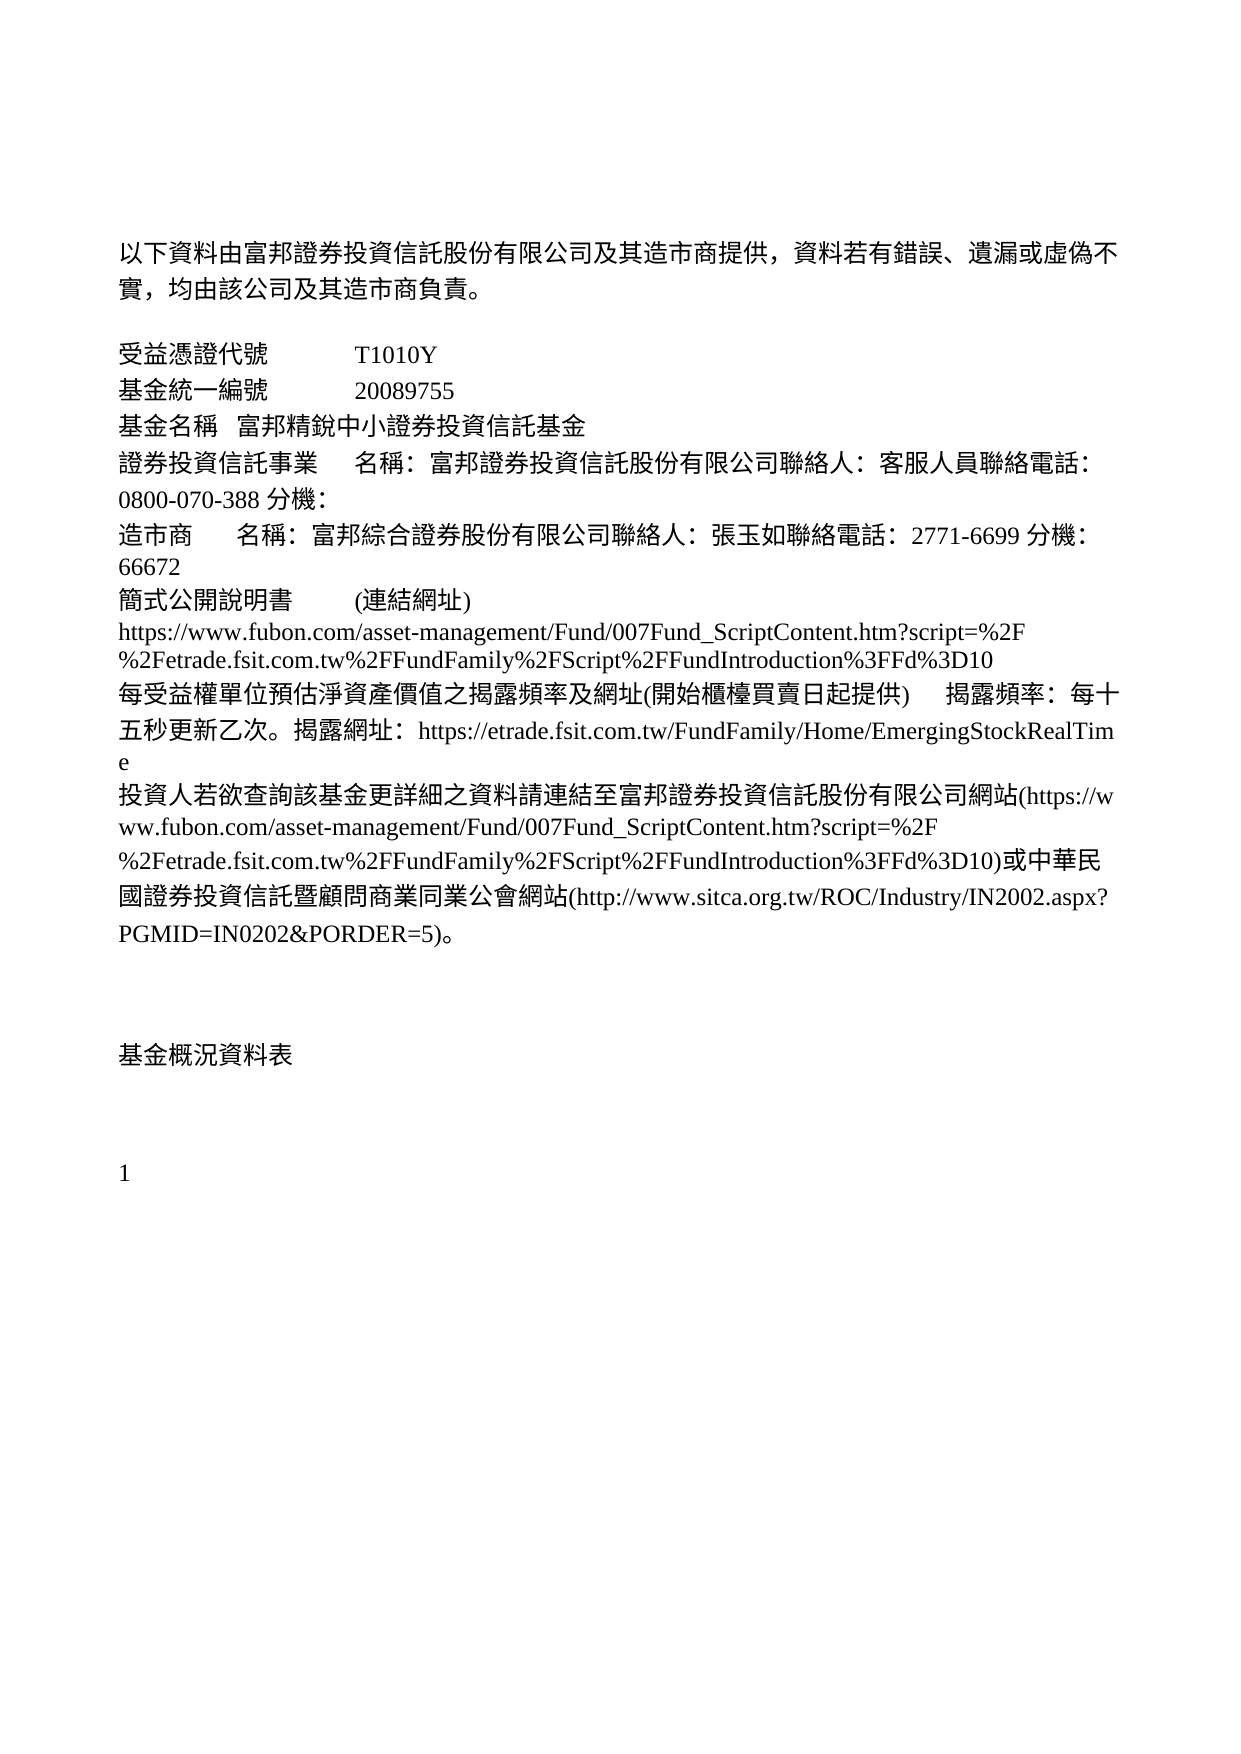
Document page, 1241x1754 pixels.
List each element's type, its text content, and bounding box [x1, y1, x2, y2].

text 以下資料由富邦證券投資信託股份有限公司及其造市商提供，資料若有錯誤、遺漏或虛偽不實，均由該公司及其造市商負責。 受益憑證代號 T1010Y 基金統一編號 20089755 基金名稱 富邦精銳中小證券投資信託基金 證券投資信託事業 名稱：富邦證券投資信託股份有限公司聯絡人：客服人員聯絡電話：0800-070-388 分機： 造市商 名稱：富邦綜合證券股份有限公司聯絡人：張玉如聯絡電話：2771-6699 分機：66672 簡式公開說明書 (連結網址) https://www.fubon.com/asset-management/Fund/007Fund_ScriptContent.htm?script=%2F%2Fetrade.fsit.com.tw%2FFundFamily%2FScript%2FFundIntroduction%3FFd%3D10 每受益權單位預估淨資產價值之揭露頻率及網址(開始櫃檯買賣日起提供) 揭露頻率：每十五秒更新乙次。揭露網址：https://etrade.fsit.com.tw/FundFamily/Home/EmergingStockRealTime 投資人若欲查詢該基金更詳細之資料請連結至富邦證券投資信託股份有限公司網站(https://www.fubon.com/asset-management/Fund/007Fund_ScriptContent.htm?script=%2F%2Fetrade.fsit.com.tw%2FFundFamily%2FScript%2FFundIntroduction%3FFd%3D10)或中華民國證券投資信託暨顧問商業同業公會網站(http://www.sitca.org.tw/ROC/Industry/IN2002.aspx?PGMID=IN0202&PORDER=5)。 基金概況資料表 1 [118, 147, 1122, 1302]
